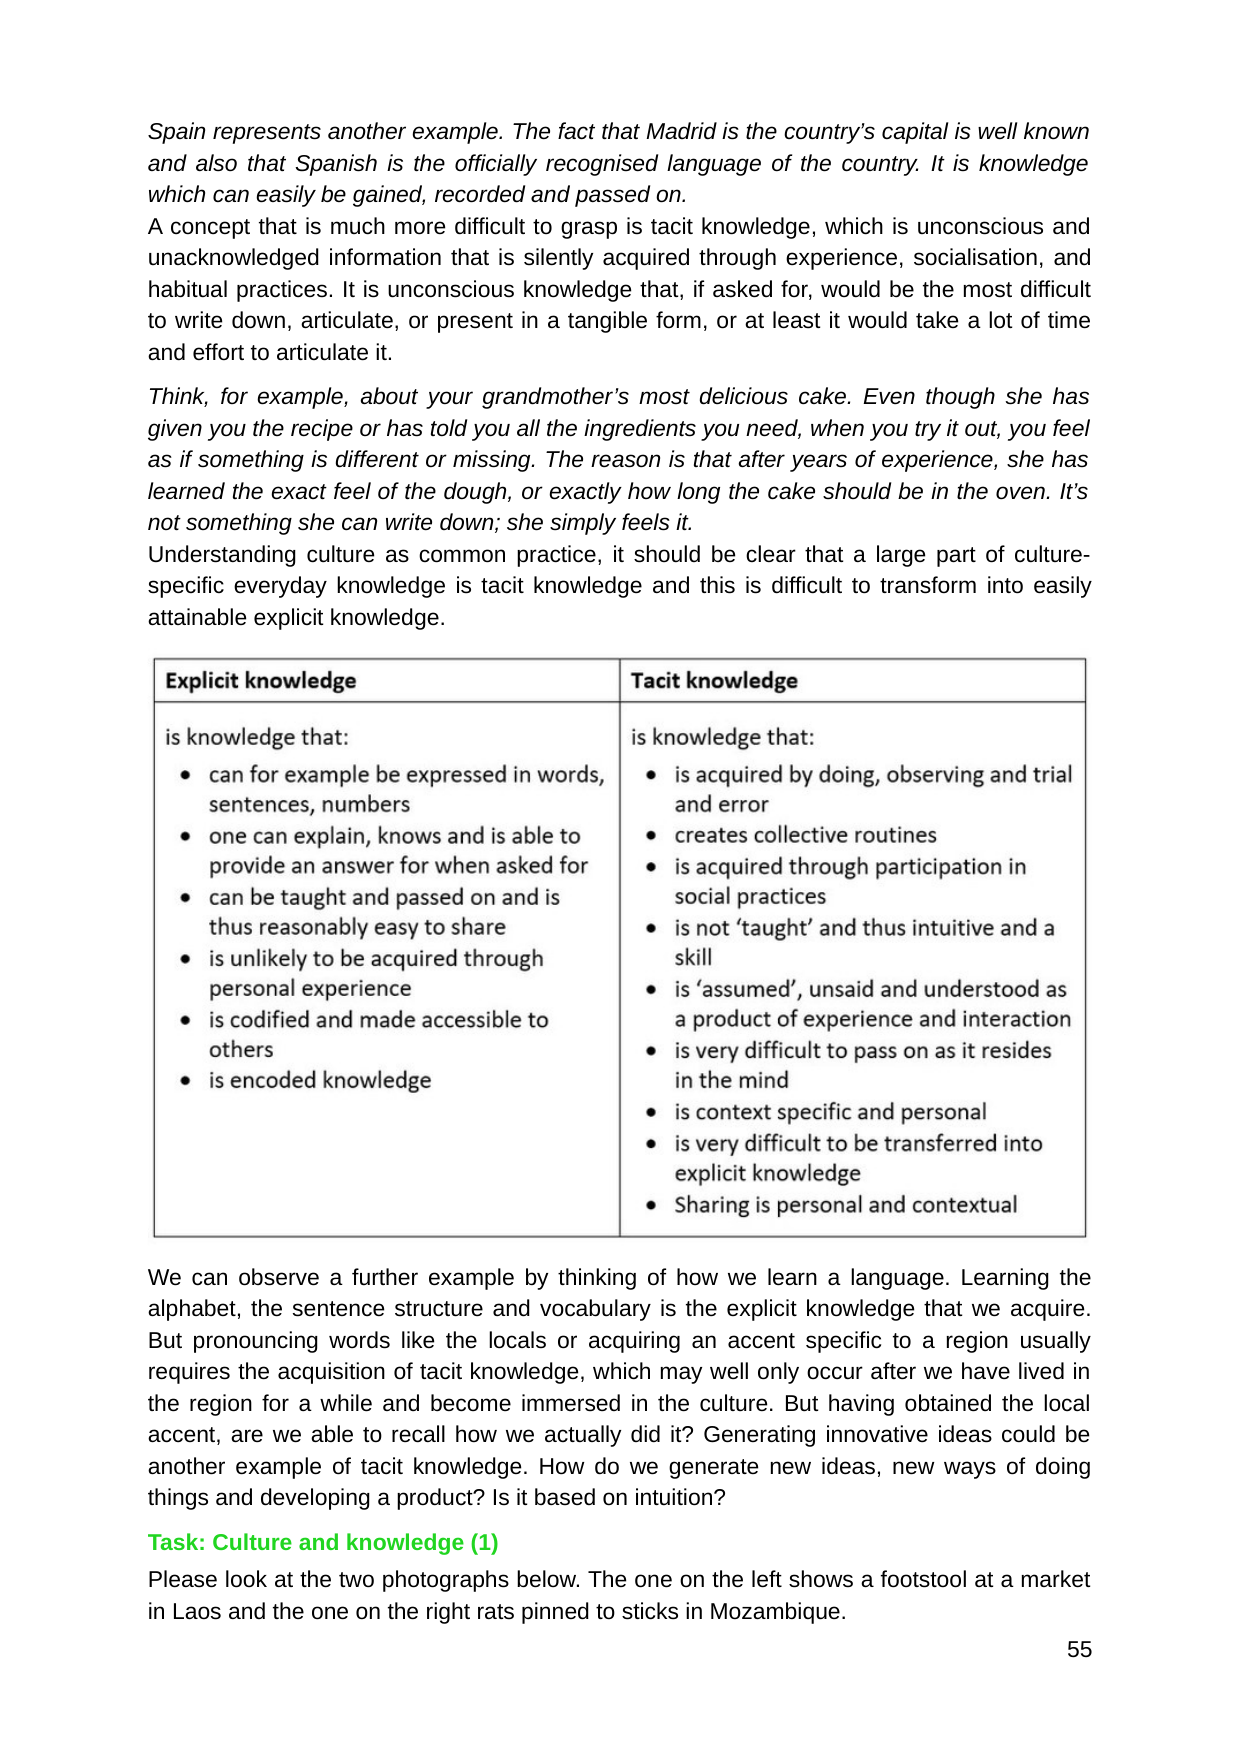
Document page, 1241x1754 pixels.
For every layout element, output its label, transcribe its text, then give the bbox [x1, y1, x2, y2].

text We can observe a further example by thinking of how we learn a language. Learning the alphabet, the sentence structure and vocabulary is the explicit knowledge that we acquire. But pronouncing words like the locals or acquiring an accent specific to a region usually requires the acquisition of tacit knowledge, which may well only occur after we have lived in the region for a while and become immersed in the culture. But having obtained the local accent, are we able to recall how we actually did it? Generating innovative ideas could be another example of tacit knowledge. How do we generate new ideas, new ways of doing things and developing a product? Is it based on intuition? [148, 1263, 1092, 1511]
text Spain represents another example. The fact that Madrid is the country’s capital is well known and also that Spanish is the officially recognised language of the country. It is knowledge which can easily be gained, recorded and passed on. [148, 118, 1092, 208]
text Understanding culture as common practice, it should be clear that a large part of culture-specific everyday knowledge is tacit knowledge and this is difficult to transform into easily attainable explicit knowledge. [148, 541, 1092, 630]
text Think, for example, about your grandmother’s most delicious cake. Even though she has given you the recipe or has told you all the ingredients you need, when you try it out, you feel as if something is different or missing. The reason is that after years of experience, she has learned the exact feel of the dough, or exactly how long the cake should be in the oven. It’s not something she can write down; she simply feels it. [148, 383, 1092, 536]
text A concept that is much more difficult to grasp is tacit knowledge, which is unconscious and unacknowledged information that is silently acquired through experience, socialisation, and habitual practices. It is unconscious knowledge that, if asked for, would be the most difficult to write down, articulate, or present in a tangible form, or at least it would take a lot of time and effort to articulate it. [148, 213, 1092, 365]
subtitle Task: Culture and knowledge (1) [148, 1528, 1092, 1555]
text Please look at the two photographs below. The one on the left shows a footstool at a market in Laos and the one on the right rats pinned to sticks in Mozambique. [148, 1566, 1092, 1624]
